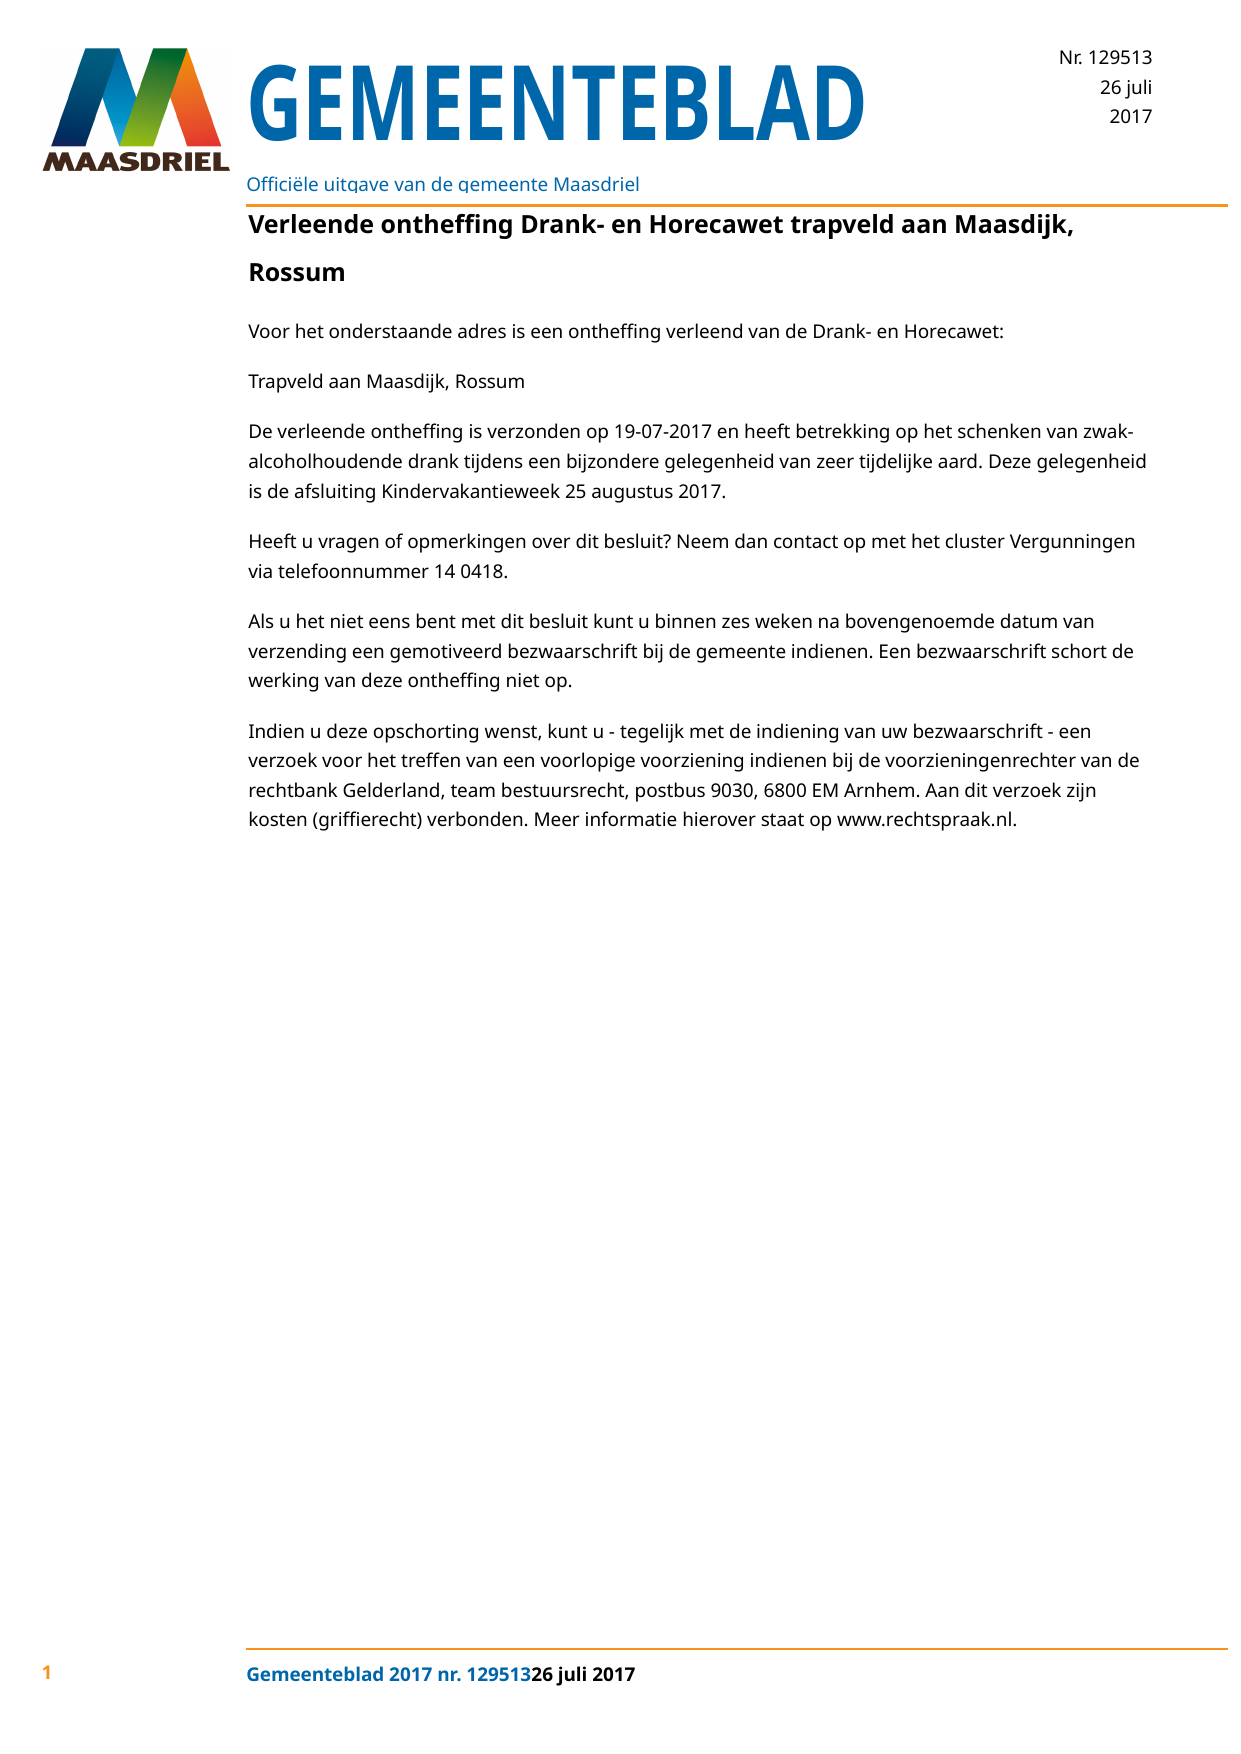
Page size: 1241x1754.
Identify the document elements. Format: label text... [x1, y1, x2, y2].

picture [41, 47, 231, 172]
text Voor het onderstaande adres is een ontheffing verleend van de Drank- en Horecawet: [248, 318, 1152, 344]
text De verleende ontheffing is verzonden op 19-07-2017 en heeft betrekking op het schenken van zwak-alcoholhoudende drank tijdens een bijzondere gelegenheid van zeer tijdelijke aard. Deze gelegenheid is de afsluiting Kindervakantieweek 25 augustus 2017. [248, 419, 1152, 504]
text Indien u deze opschorting wenst, kunt u - tegelijk met de indiening van uw bezwaarschrift - een verzoek voor het treffen van een voorlopige voorziening indienen bij de voorzieningenrechter van de rechtbank Gelderland, team bestuursrecht, postbus 9030, 6800 EM Arnhem. Aan dit verzoek zijn kosten (griffierecht) verbonden. Meer informatie hierover staat op www.rechtspraak.nl. [248, 718, 1152, 832]
text Als u het niet eens bent met dit besluit kunt u binnen zes weken na bovengenoemde datum van verzending een gemotiveerd bezwaarschrift bij de gemeente indienen. Een bezwaarschrift schort de werking van deze ontheffing niet op. [248, 608, 1152, 693]
text Heeft u vragen of opmerkingen over dit besluit? Neem dan contact op met het cluster Vergunningen via telefoonnummer 14 0418. [248, 528, 1152, 584]
text Verleende ontheffing Drank- en Horecawet trapveld aan Maasdijk, Rossum [248, 207, 1152, 288]
text Trapveld aan Maasdijk, Rossum [248, 368, 1152, 394]
